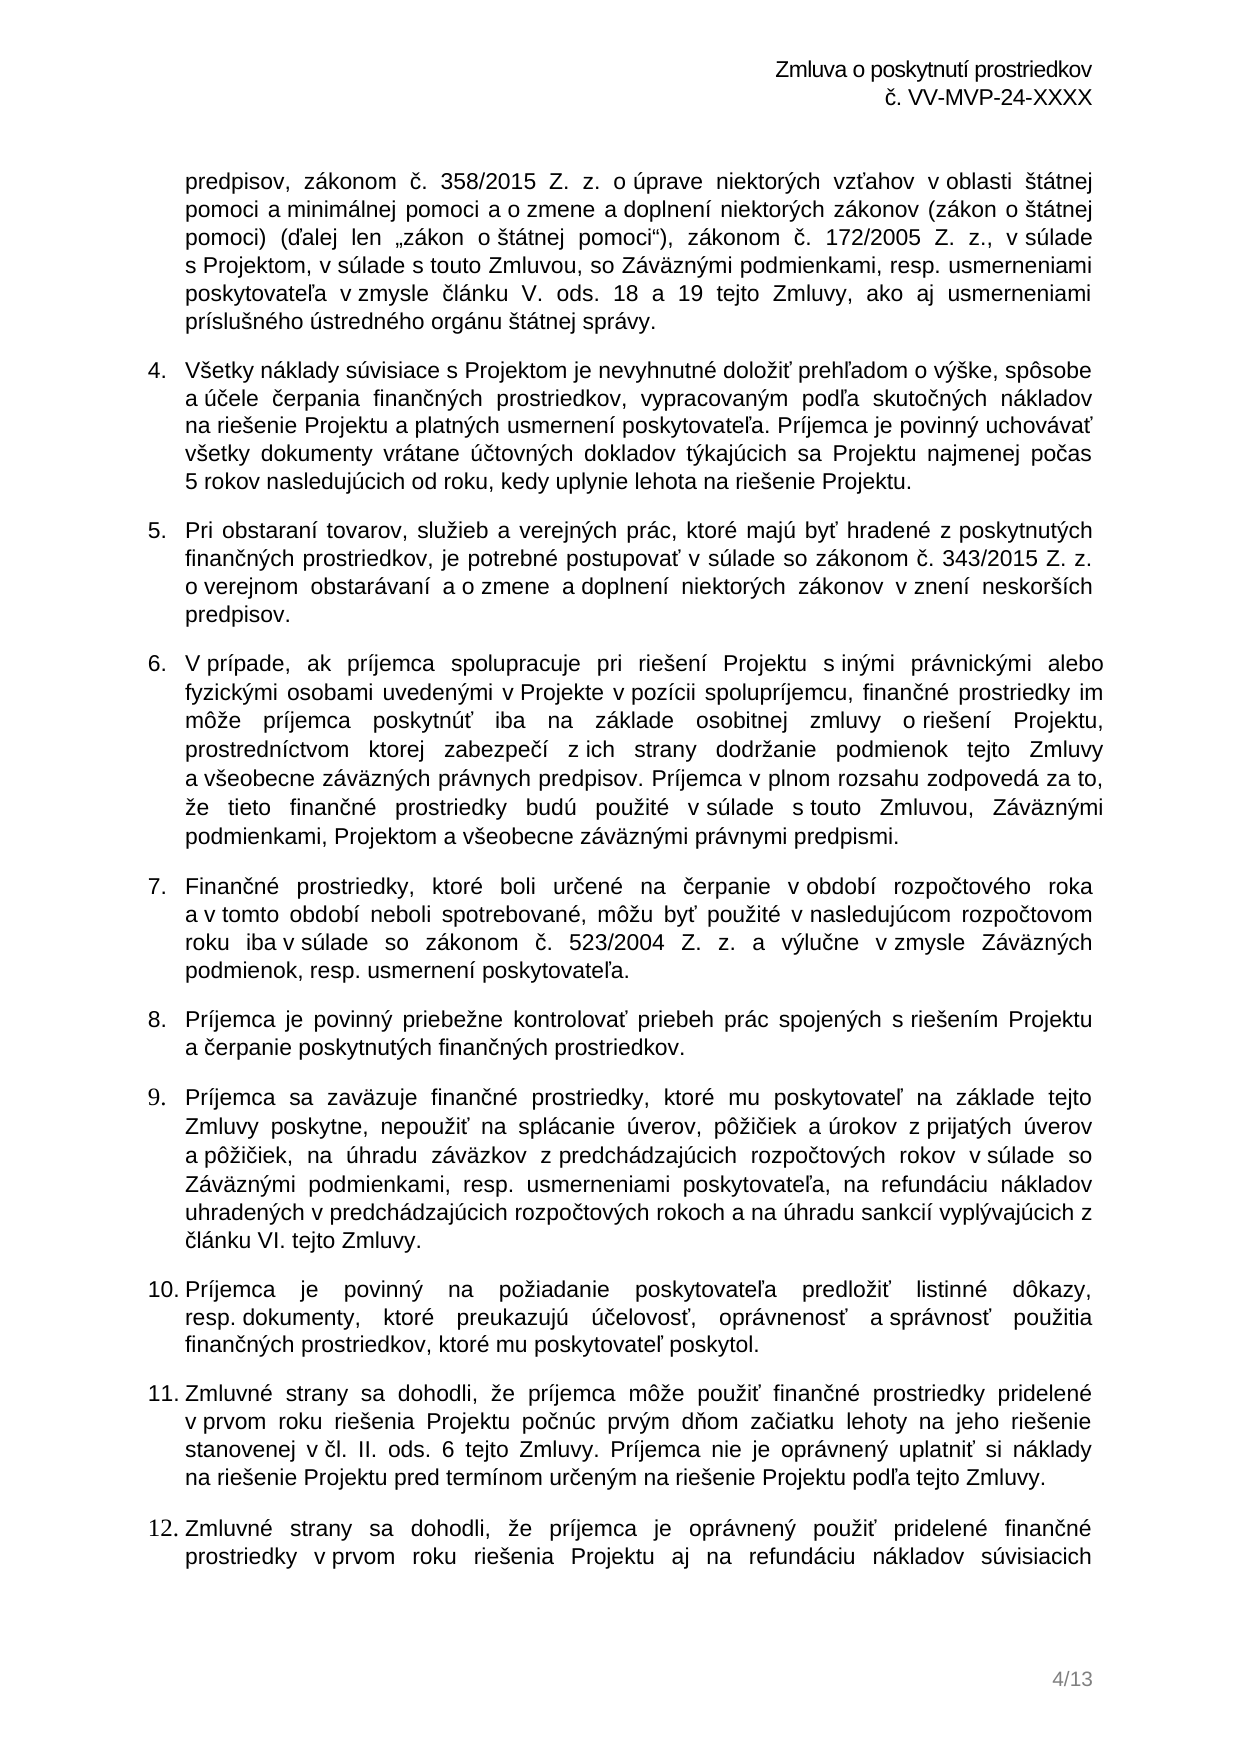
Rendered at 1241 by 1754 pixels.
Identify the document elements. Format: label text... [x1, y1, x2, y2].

list Zmluvné strany sa dohodli, že príjemca môže použiť finančné prostriedky pridelené v prvom roku riešenia Projektu počnúc prvým dňom začiatku lehoty na jeho riešenie stanovenej v čl. II. ods. 6 tejto Zmluvy. Príjemca nie je oprávnený uplatniť si náklady na riešenie Projektu pred termínom určeným na riešenie Projektu podľa tejto Zmluvy. [148, 1380, 1092, 1490]
list Finančné prostriedky, ktoré boli určené na čerpanie v období rozpočtového roka a v tomto období neboli spotrebované, môžu byť použité v nasledujúcom rozpočtovom roku iba v súlade so zákonom č. 523/2004 Z. z. a výlučne v zmysle Záväzných podmienok, resp. usmernení poskytovateľa. [148, 873, 1092, 983]
list Príjemca sa zaväzuje finančné prostriedky, ktoré mu poskytovateľ na základe tejto Zmluvy poskytne, nepoužiť na splácanie úverov, pôžičiek a úrokov z prijatých úverov a pôžičiek, na úhradu záväzkov z predchádzajúcich rozpočtových rokov v súlade so Záväznými podmienkami, resp. usmerneniami poskytovateľa, na refundáciu nákladov uhradených v predchádzajúcich rozpočtových rokoch a na úhradu sankcií vyplývajúcich z článku VI. tejto Zmluvy. [148, 1082, 1092, 1253]
list V prípade, ak príjemca spolupracuje pri riešení Projektu s inými právnickými alebo fyzickými osobami uvedenými v Projekte v pozícii spolupríjemcu, finančné prostriedky im môže príjemca poskytnúť iba na základe osobitnej zmluvy o riešení Projektu, prostredníctvom ktorej zabezpečí z ich strany dodržanie podmienok tejto Zmluvy a všeobecne záväzných právnych predpisov. Príjemca v plnom rozsahu zodpovedá za to, že tieto finančné prostriedky budú použité v súlade s touto Zmluvou, Záväznými podmienkami, Projektom a všeobecne záväznými právnymi predpismi. [148, 649, 1104, 850]
list Príjemca je povinný priebežne kontrolovať priebeh prác spojených s riešením Projektu a čerpanie poskytnutých finančných prostriedkov. [148, 1006, 1092, 1060]
list Všetky náklady súvisiace s Projektom je nevyhnutné doložiť prehľadom o výške, spôsobe a účele čerpania finančných prostriedkov, vypracovaným podľa skutočných nákladov na riešenie Projektu a platných usmernení poskytovateľa. Príjemca je povinný uchovávať všetky dokumenty vrátane účtovných dokladov týkajúcich sa Projektu najmenej počas 5 rokov nasledujúcich od roku, kedy uplynie lehota na riešenie Projektu. [148, 357, 1092, 495]
list Pri obstaraní tovarov, služieb a verejných prác, ktoré majú byť hradené z poskytnutých finančných prostriedkov, je potrebné postupovať v súlade so zákonom č. 343/2015 Z. z. o verejnom obstarávaní a o zmene a doplnení niektorých zákonov v znení neskorších predpisov. [148, 517, 1092, 627]
list Zmluvné strany sa dohodli, že príjemca je oprávnený použiť pridelené finančné prostriedky v prvom roku riešenia Projektu aj na refundáciu nákladov súvisiacich [148, 1513, 1092, 1569]
list predpisov, zákonom č. 358/2015 Z. z. o úprave niektorých vzťahov v oblasti štátnej pomoci a minimálnej pomoci a o zmene a doplnení niektorých zákonov (zákon o štátnej pomoci) (ďalej len „zákon o štátnej pomoci“), zákonom č. 172/2005 Z. z., v súlade s Projektom, v súlade s touto Zmluvou, so Záväznými podmienkami, resp. usmerneniami poskytovateľa v zmysle článku V. ods. 18 a 19 tejto Zmluvy, ako aj usmerneniami príslušného ústredného orgánu štátnej správy. [148, 168, 1092, 334]
list Príjemca je povinný na požiadanie poskytovateľa predložiť listinné dôkazy, resp. dokumenty, ktoré preukazujú účelovosť, oprávnenosť a správnosť použitia finančných prostriedkov, ktoré mu poskytovateľ poskytol. [148, 1276, 1092, 1358]
